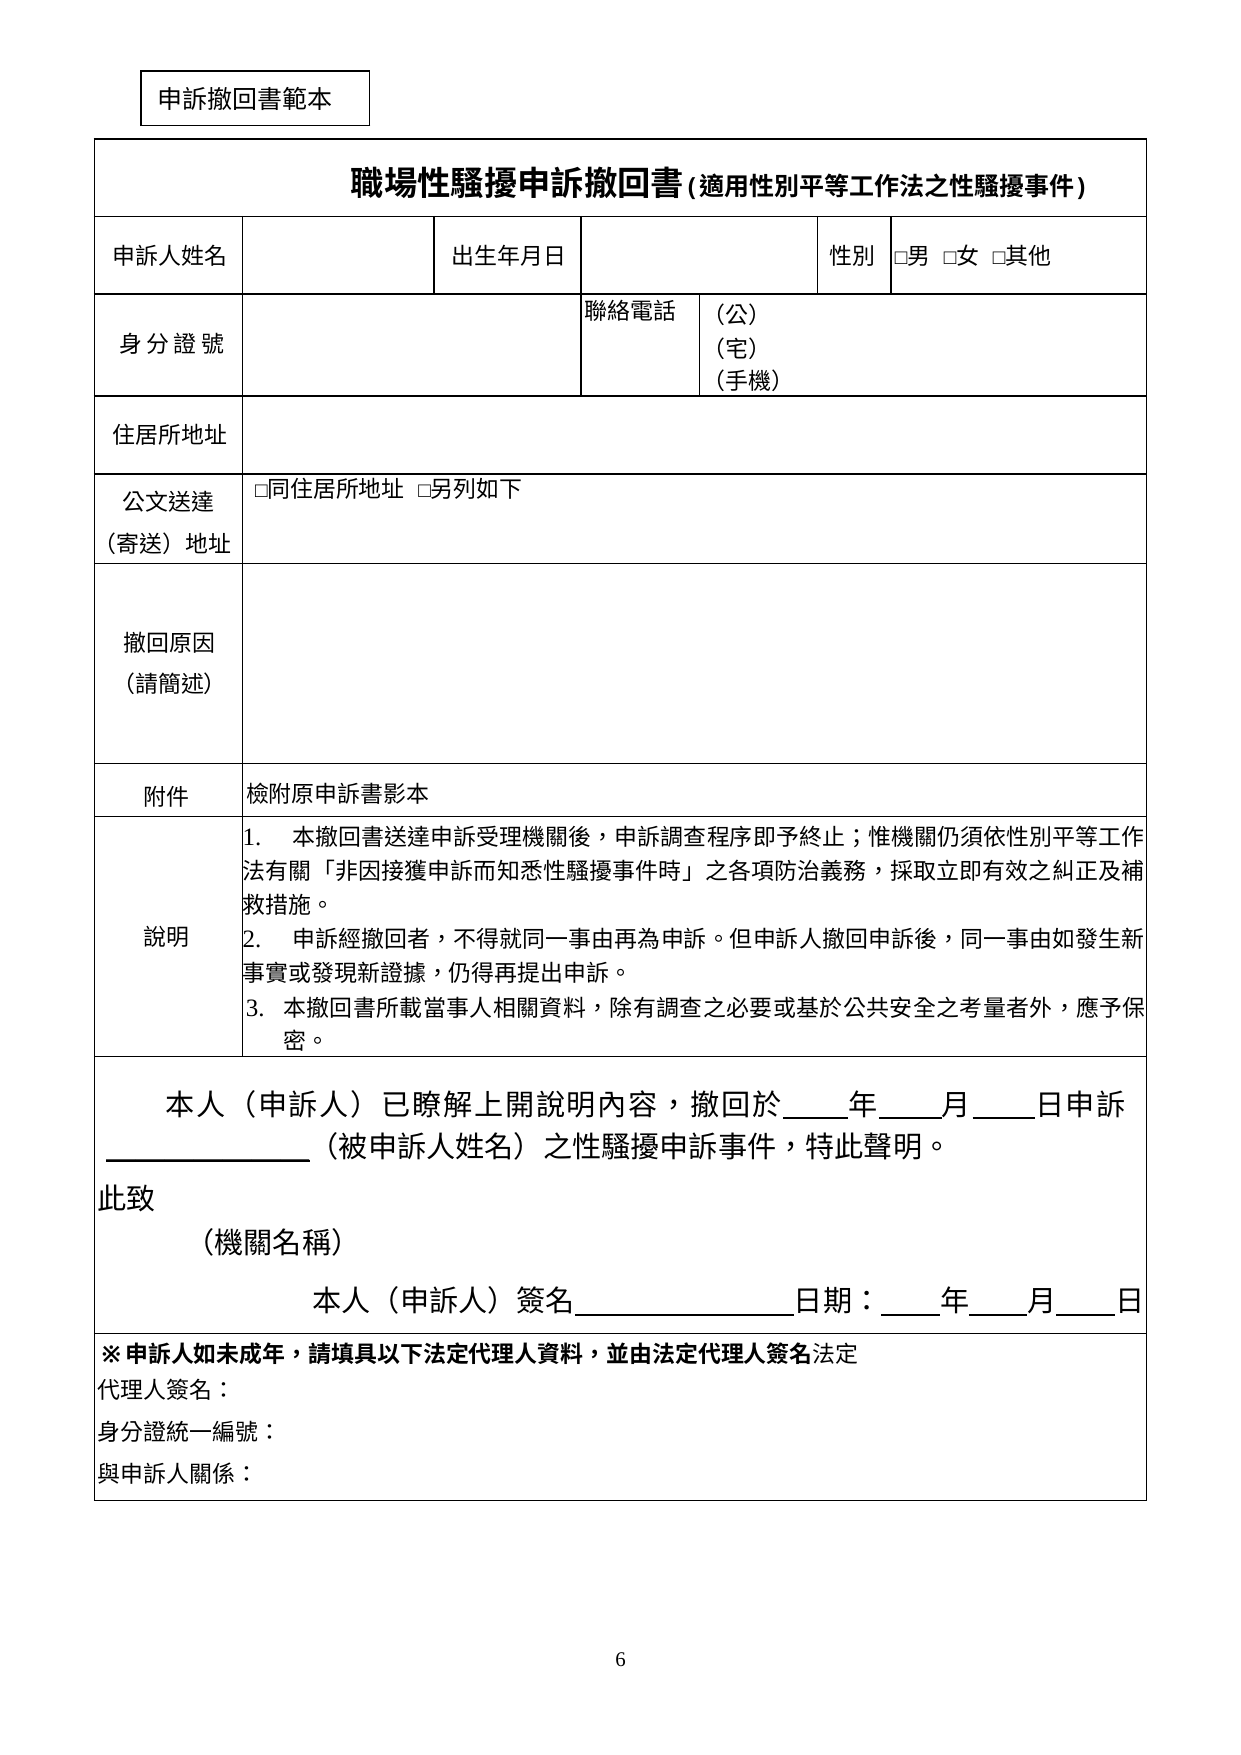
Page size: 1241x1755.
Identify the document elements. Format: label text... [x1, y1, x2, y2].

table_cell [243, 564, 1146, 762]
table_cell 本人（申訴人）已瞭解上開說明內容，撤回於 年 月 日申訴 ＿＿＿＿＿＿＿（被申訴人姓名）之性騷擾申訴事件，特此聲明。此致 （機關名稱） 本人（申訴人）簽名 日期： 年 月 日 [95, 1057, 1146, 1333]
table_cell 出生年月日 [435, 217, 580, 293]
table_cell 檢附原申訴書影本 [243, 764, 1146, 816]
table_cell 說明 [95, 817, 242, 1056]
table_cell [243, 397, 1146, 473]
text 申訴撤回書範本 [157, 79, 354, 116]
table_cell 附件 [95, 764, 242, 816]
table_cell 身分證號 [95, 295, 242, 395]
table_cell 住居所地址 [95, 397, 242, 473]
table_cell □同住居所地址 □另列如下 [243, 475, 1146, 563]
table_cell ※申訴人如未成年，請填具以下法定代理人資料，並由法定代理人簽名法定代理人簽名： 身分證統一編號： 與申訴人關係： [95, 1334, 1146, 1500]
table_cell [243, 217, 433, 293]
table_cell 撤回原因 （請簡述） [95, 564, 242, 762]
table_cell [582, 217, 817, 293]
table_cell 申訴人姓名 [95, 217, 242, 293]
table_cell 性別 [818, 217, 890, 293]
table_cell 本撤回書送達申訴受理機關後，申訴調查程序即予終止；惟機關仍須依性別平等工作法有關「非因接獲申訴而知悉性騷擾事件時」之各項防治義務，採取立即有效之糾正及補救措施。 申訴經撤回者，不得就同一事由再為申訴。但申訴人撤回申訴後，同一事由如發生新事實或發現新證據，仍得再提出申訴。 本撤回書所載當事人相關資料，除有調查之必要或基於公共安全之考量者外，應予保密。 [243, 817, 1146, 1056]
table_cell 公文送達 （寄送）地址 [95, 475, 242, 563]
table_cell □男 □女 □其他 [892, 217, 1146, 293]
table_cell （公） （宅） （手機） [700, 295, 1146, 395]
table_cell [243, 295, 580, 395]
table_header 職場性騷擾申訴撤回書(適用性別平等工作法之性騷擾事件) [95, 140, 1146, 216]
table_cell 聯絡電話 [582, 295, 699, 395]
